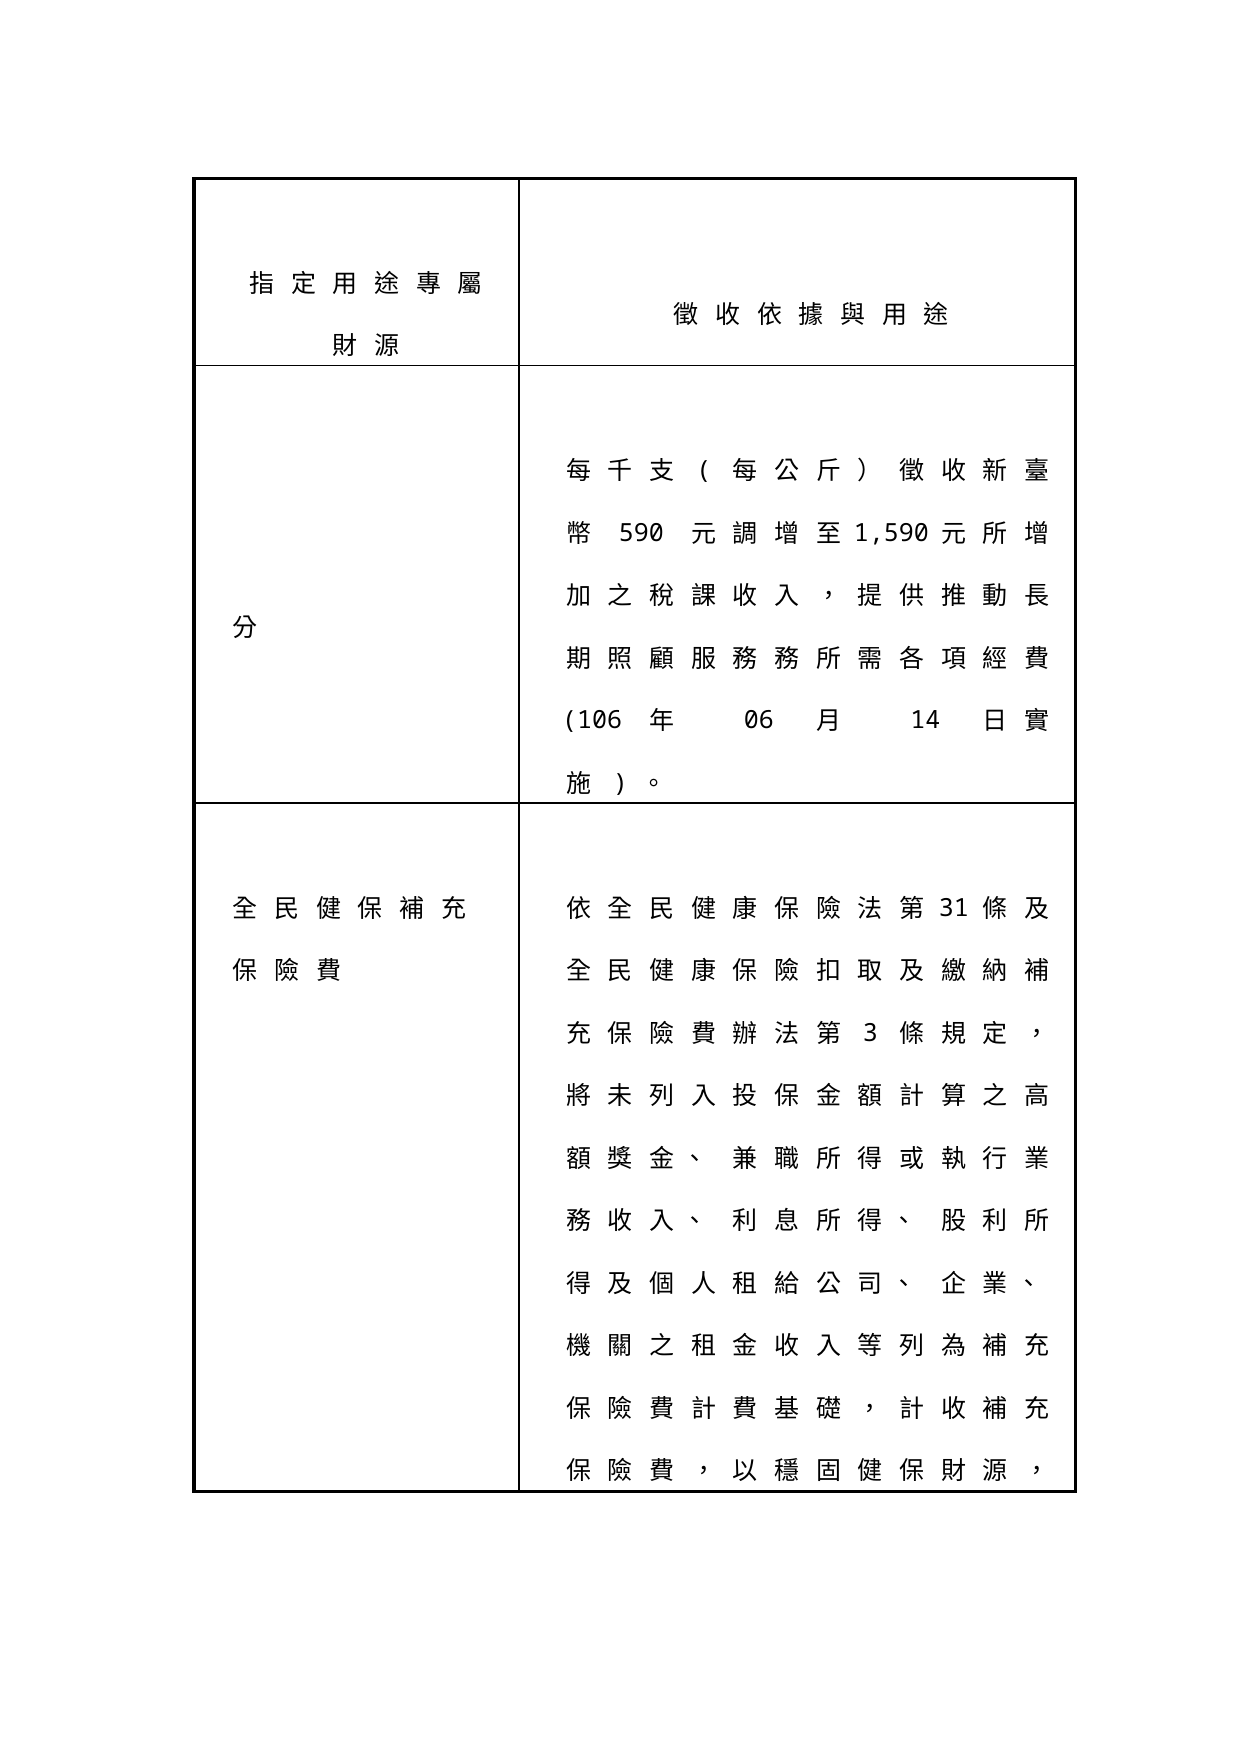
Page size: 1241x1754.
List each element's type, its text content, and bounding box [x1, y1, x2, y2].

table_cell 全民健保補充保險費 [196, 804, 518, 1490]
table_header 徵收依據與用途 [520, 180, 1074, 365]
table_cell 依全民健康保險法第31條及全民健康保險扣取及繳納補充保險費辦法第3條規定，將未列入投保金額計算之高額獎金、兼職所得或執行業務收入、利息所得、股利所得及個人租給公司、企業、機關之租金收入等列為補充保險費計費基礎，計收補充保險費，以穩固健保財源， [520, 804, 1074, 1490]
table_cell 每千支(每公斤）徵收新臺幣590元調增至1,590元所增加之稅課收入，提供推動長期照顧服務務所需各項經費(106 年 06 月 14 日實施)。 [520, 366, 1074, 802]
table_cell 分 [196, 366, 518, 802]
table_header 指定用途專屬財源 [196, 180, 518, 365]
